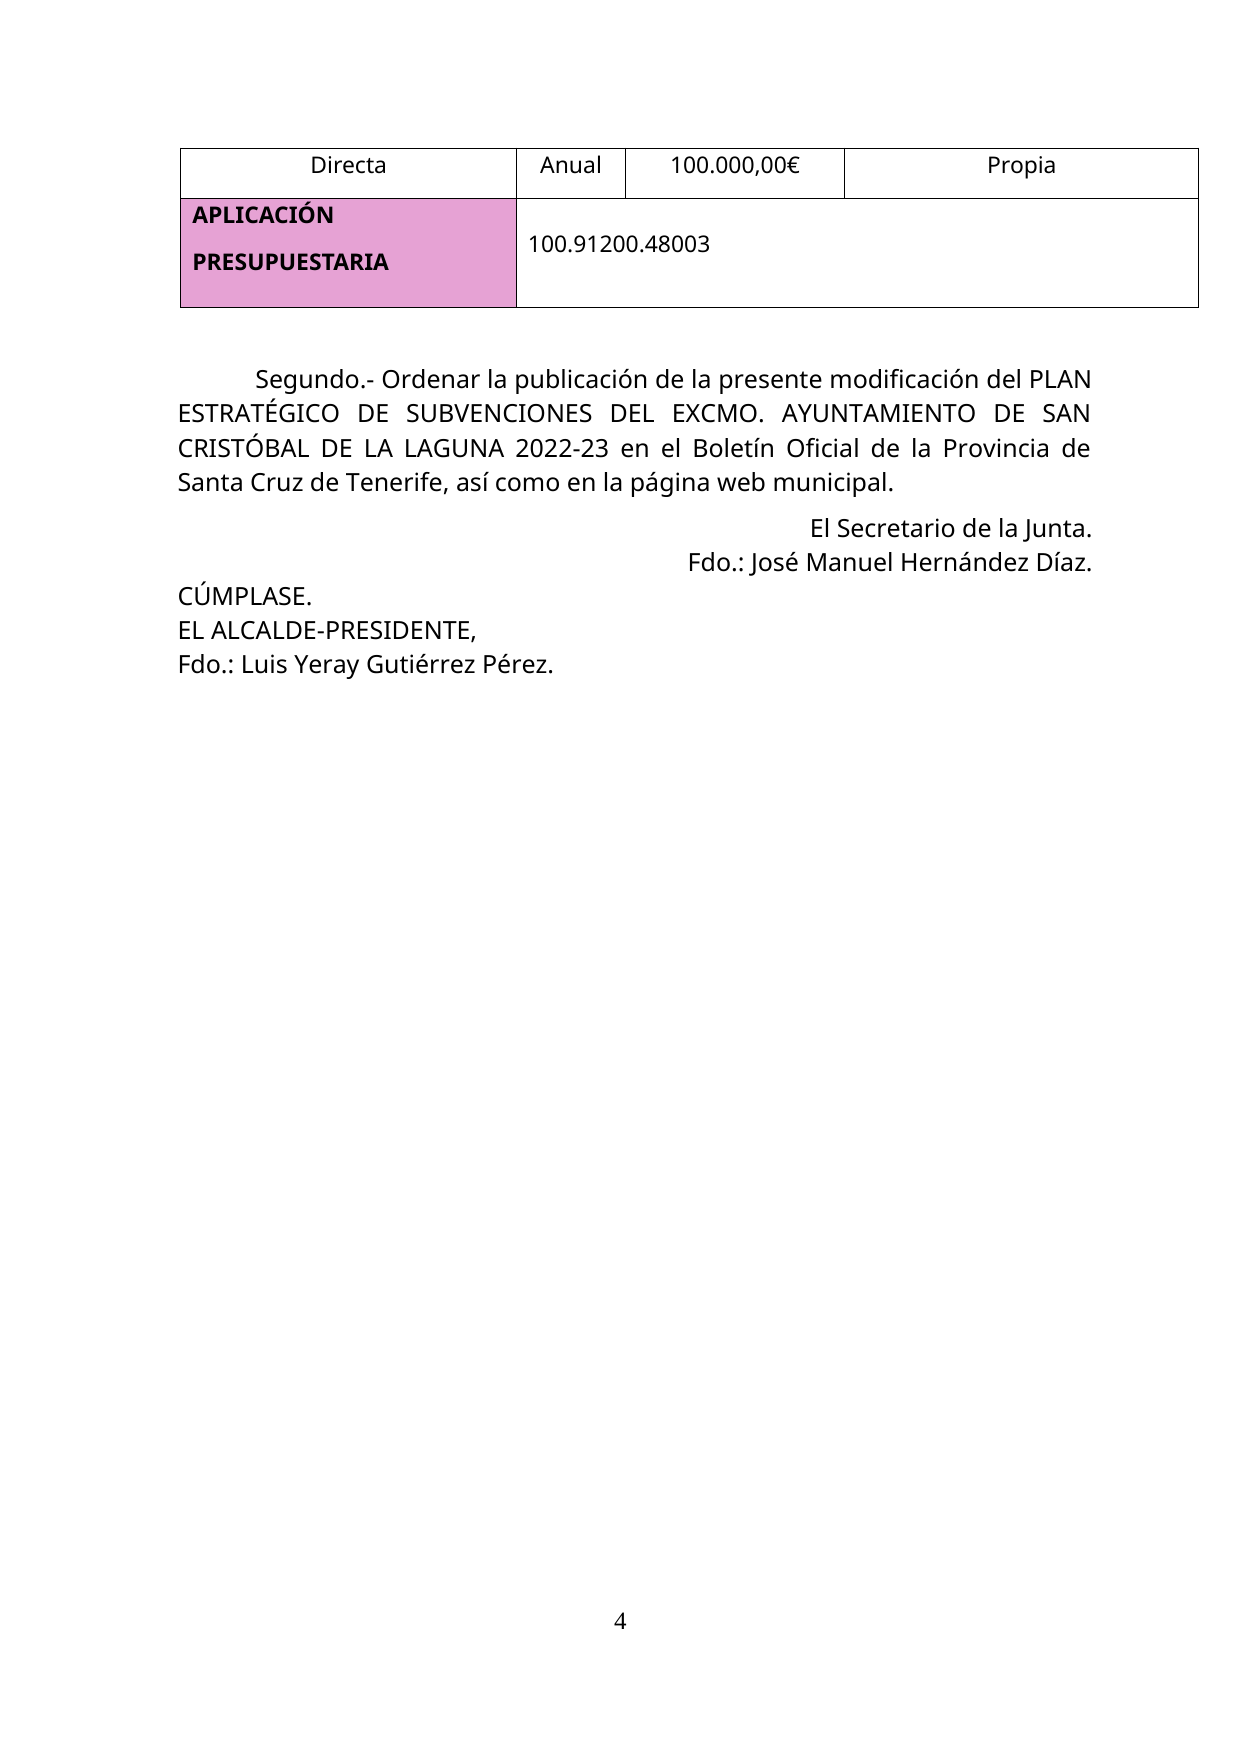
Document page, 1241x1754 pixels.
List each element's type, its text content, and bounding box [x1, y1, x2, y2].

table_cell Anual [517, 149, 625, 198]
text Fdo.: José Manuel Hernández Díaz. [280, 545, 1093, 579]
text EL ALCALDE-PRESIDENTE, [177, 613, 1096, 647]
table_cell 100.91200.48003 [517, 199, 1198, 307]
text CÚMPLASE. [177, 579, 1096, 613]
table_cell Propia [845, 149, 1198, 198]
text Segundo.- Ordenar la publicación de la presente modificación del PLAN ESTRATÉGICO DE SUBVENCIONES DEL EXCMO. AYUNTAMIENTO DE SAN CRISTÓBAL DE LA LAGUNA 2022-23 en el Boletín Oficial de la Provincia de Santa Cruz de Tenerife, así como en la página web municipal. [177, 362, 1093, 498]
table_cell 100.000,00€ [626, 149, 844, 198]
text Fdo.: Luis Yeray Gutiérrez Pérez. [177, 647, 1096, 681]
table_cell APLICACIÓN PRESUPUESTARIA [181, 199, 516, 307]
text El Secretario de la Junta. [693, 511, 1093, 545]
table_cell Directa [181, 149, 516, 198]
